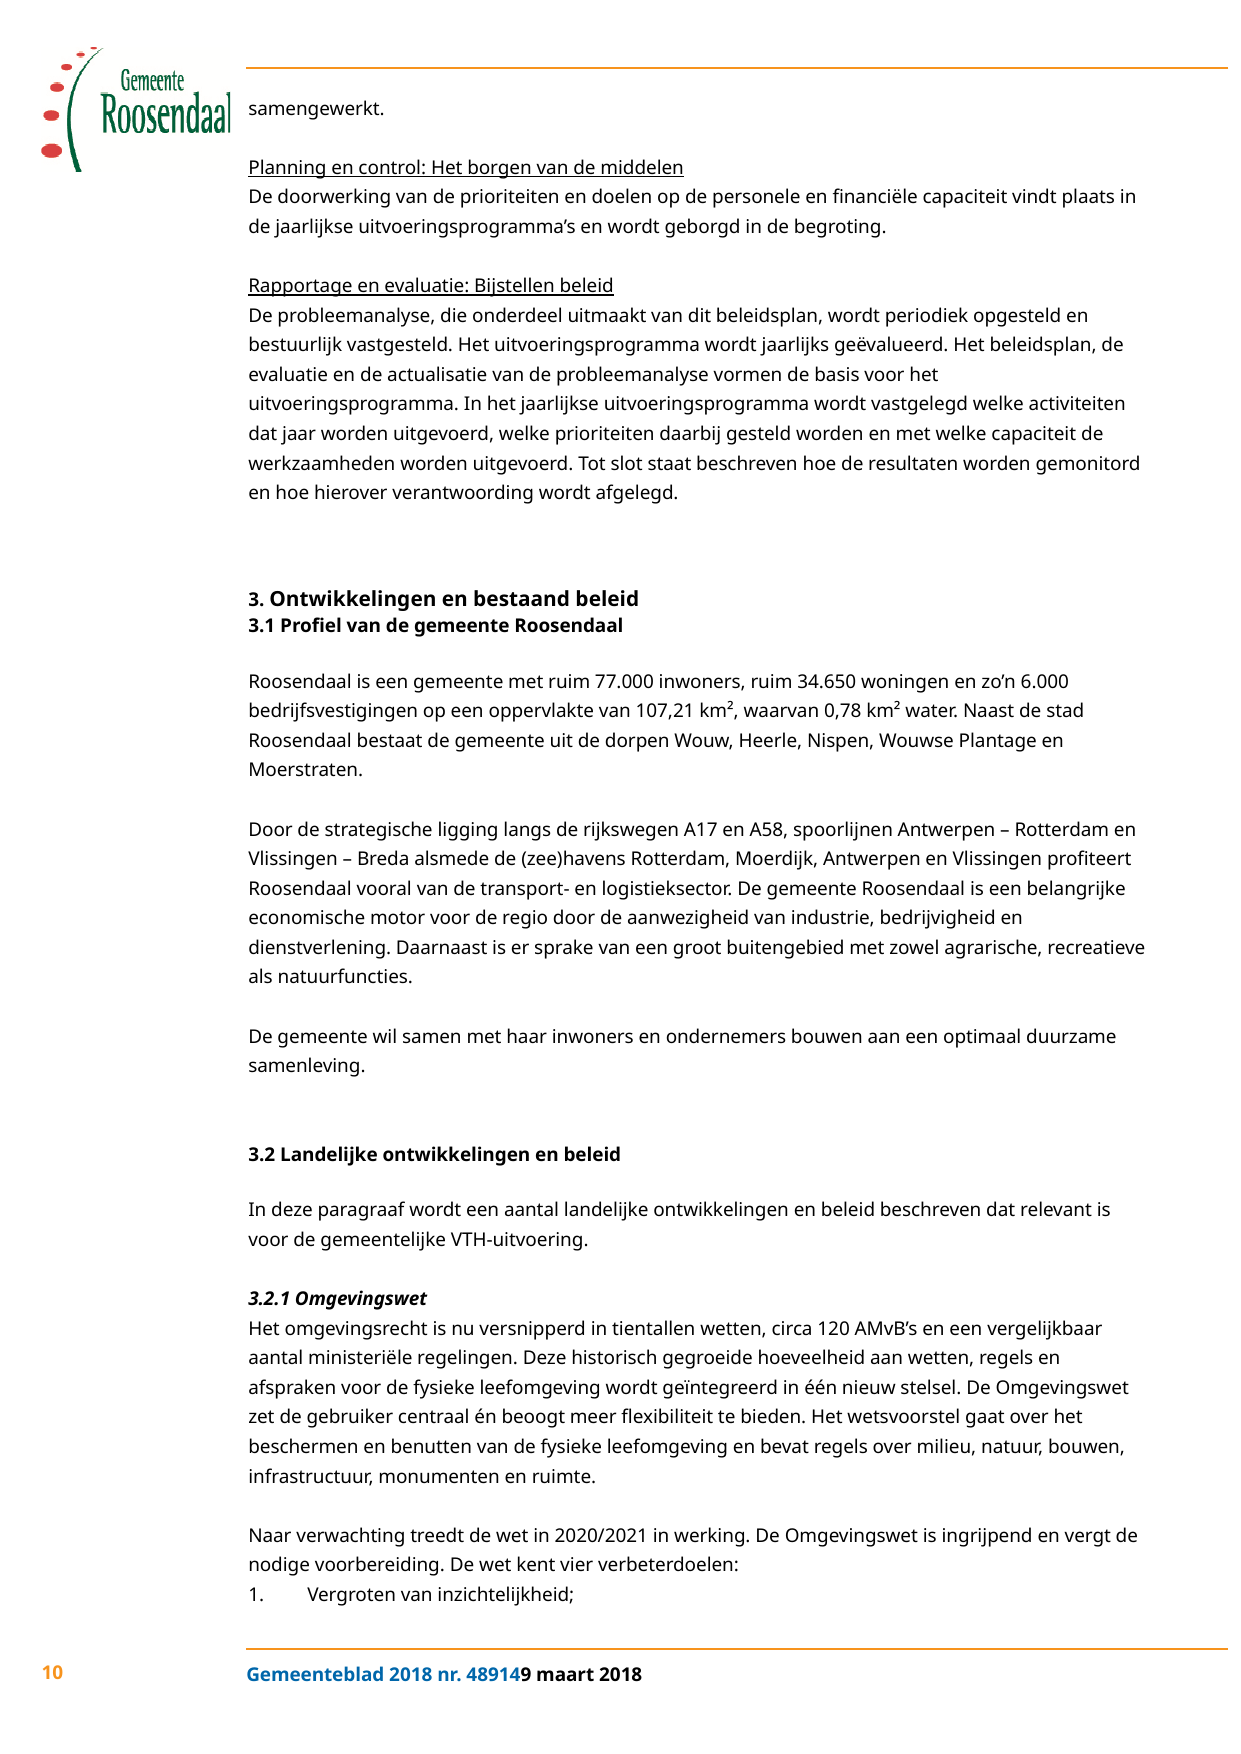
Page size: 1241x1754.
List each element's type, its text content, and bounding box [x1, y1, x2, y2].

text 3.2 Landelijke ontwikkelingen en beleid [248, 1141, 1152, 1167]
text Rapportage en evaluatie: Bijstellen beleid [248, 272, 1152, 298]
list Vergroten van inzichtelijkheid; [248, 1581, 1152, 1607]
text Planning en control: Het borgen van de middelen [248, 154, 1152, 180]
text Het omgevingsrecht is nu versnipperd in tientallen wetten, circa 120 AMvB’s en een vergelijkbaar aantal ministeriële regelingen. Deze historisch gegroeide hoeveelheid aan wetten, regels en afspraken voor de fysieke leefomgeving wordt geïntegreerd in één nieuw stelsel. De Omgevingswet zet de gebruiker centraal én beoogt meer flexibiliteit te bieden. Het wetsvoorstel gaat over het beschermen en benutten van de fysieke leefomgeving en bevat regels over milieu, natuur, bouwen, infrastructuur, monumenten en ruimte. [248, 1315, 1152, 1488]
text 3. Ontwikkelingen en bestaand beleid [248, 584, 1152, 613]
text samengewerkt. [248, 95, 1152, 121]
text 3.1 Profiel van de gemeente Roosendaal [248, 613, 1152, 638]
text In deze paragraaf wordt een aantal landelijke ontwikkelingen en beleid beschreven dat relevant is voor de gemeentelijke VTH-uitvoering. [248, 1197, 1152, 1252]
text De gemeente wil samen met haar inwoners en ondernemers bouwen aan een optimaal duurzame samenleving. [248, 1023, 1152, 1078]
text De doorwerking van de prioriteiten en doelen op de personele en financiële capaciteit vindt plaats in de jaarlijkse uitvoeringsprogramma’s en wordt geborgd in de begroting. [248, 183, 1152, 239]
text Roosendaal is een gemeente met ruim 77.000 inwoners, ruim 34.650 woningen en zo’n 6.000 bedrijfsvestigingen op een oppervlakte van 107,21 km², waarvan 0,78 km² water. Naast de stad Roosendaal bestaat de gemeente uit de dorpen Wouw, Heerle, Nispen, Wouwse Plantage en Moerstraten. [248, 668, 1152, 782]
text Naar verwachting treedt de wet in 2020/2021 in werking. De Omgevingswet is ingrijpend en vergt de nodige voorbereiding. De wet kent vier verbeterdoelen: [248, 1522, 1152, 1577]
text De probleemanalyse, die onderdeel uitmaakt van dit beleidsplan, wordt periodiek opgesteld en bestuurlijk vastgesteld. Het uitvoeringsprogramma wordt jaarlijks geëvalueerd. Het beleidsplan, de evaluatie en de actualisatie van de probleemanalyse vormen de basis voor het uitvoeringsprogramma. In het jaarlijkse uitvoeringsprogramma wordt vastgelegd welke activiteiten dat jaar worden uitgevoerd, welke prioriteiten daarbij gesteld worden en met welke capaciteit de werkzaamheden worden uitgevoerd. Tot slot staat beschreven hoe de resultaten worden gemonitord en hoe hierover verantwoording wordt afgelegd. [248, 302, 1152, 505]
picture [41, 47, 231, 172]
text 3.2.1 Omgevingswet [248, 1285, 1152, 1311]
text Door de strategische ligging langs de rijkswegen A17 en A58, spoorlijnen Antwerpen – Rotterdam en Vlissingen – Breda alsmede de (zee)havens Rotterdam, Moerdijk, Antwerpen en Vlissingen profiteert Roosendaal vooral van de transport- en logistieksector. De gemeente Roosendaal is een belangrijke economische motor voor de regio door de aanwezigheid van industrie, bedrijvigheid en dienstverlening. Daarnaast is er sprake van een groot buitengebied met zowel agrarische, recreatieve als natuurfuncties. [248, 816, 1152, 989]
